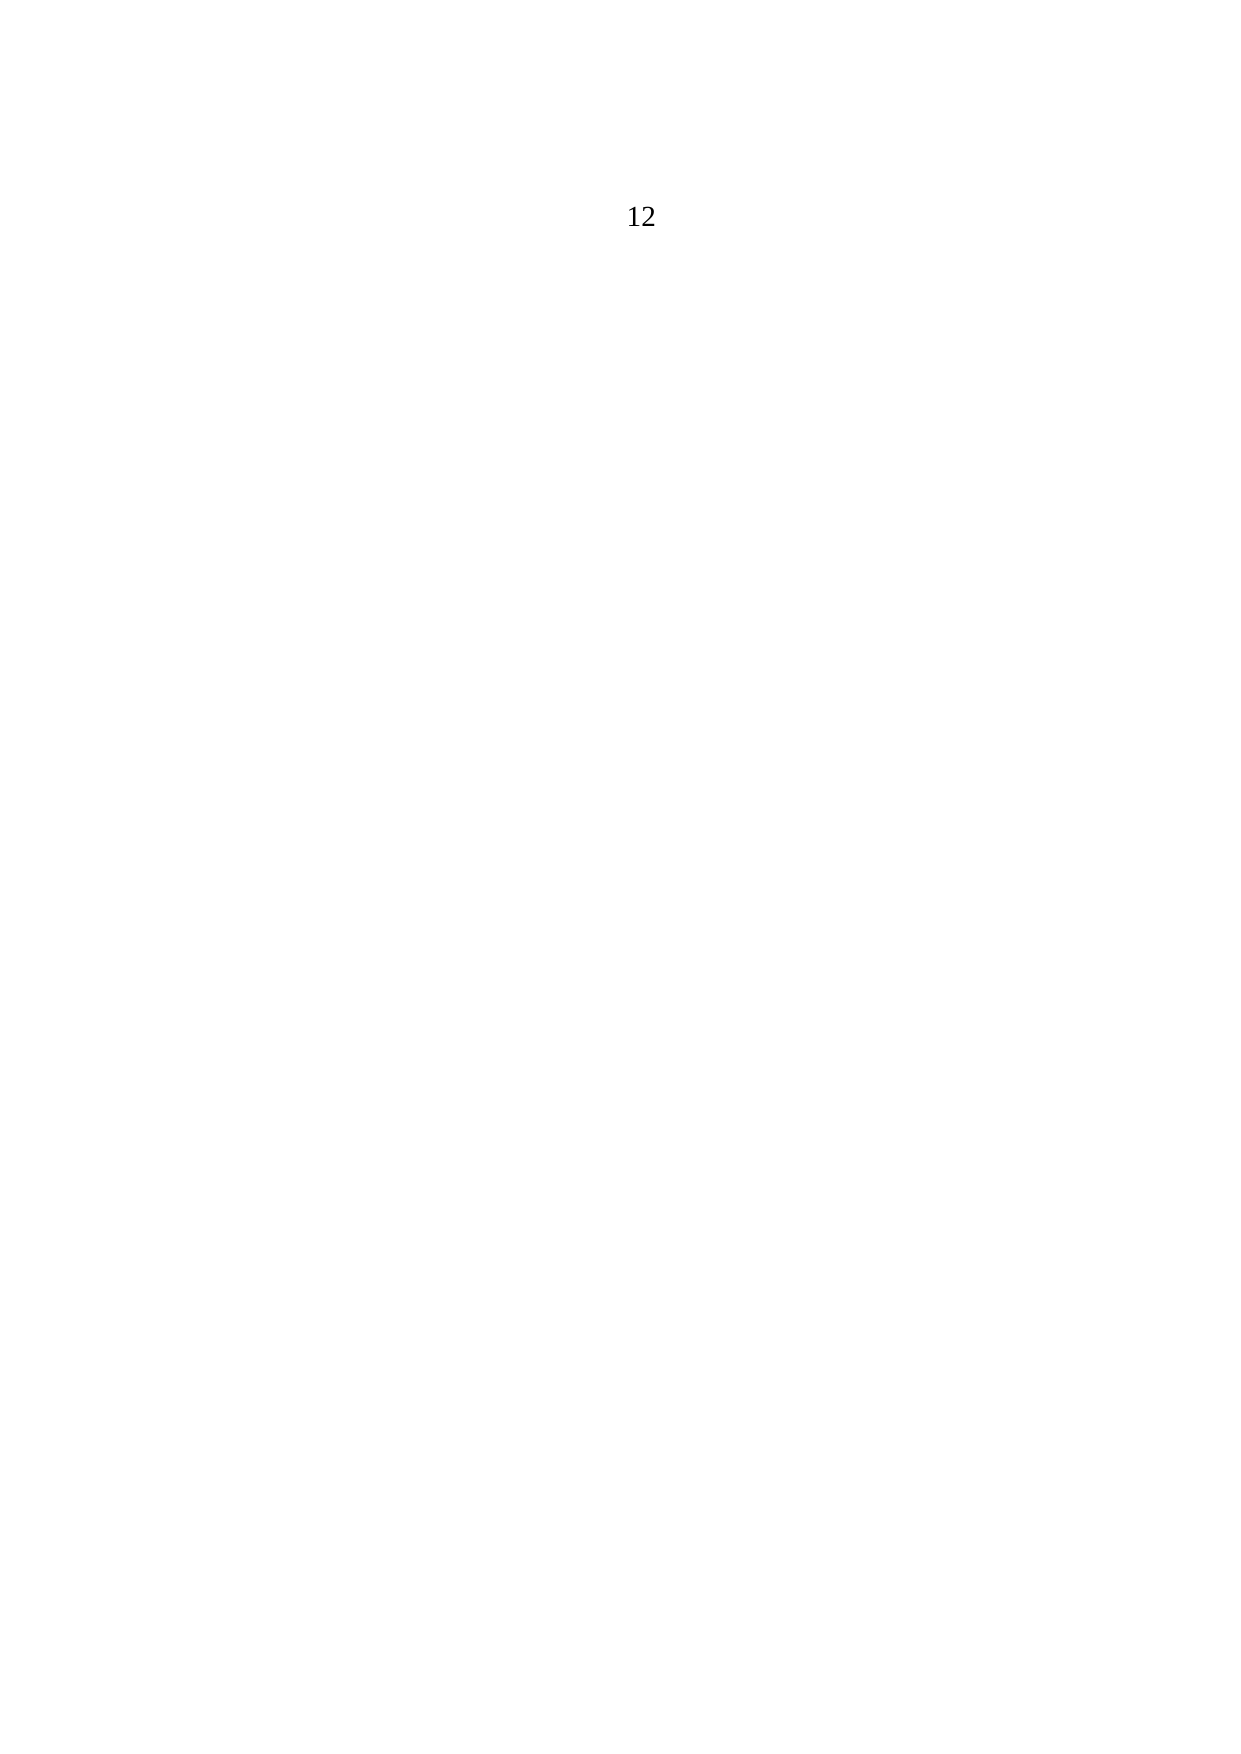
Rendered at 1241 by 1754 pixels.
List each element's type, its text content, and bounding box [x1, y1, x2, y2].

text 12 [118, 195, 1122, 233]
